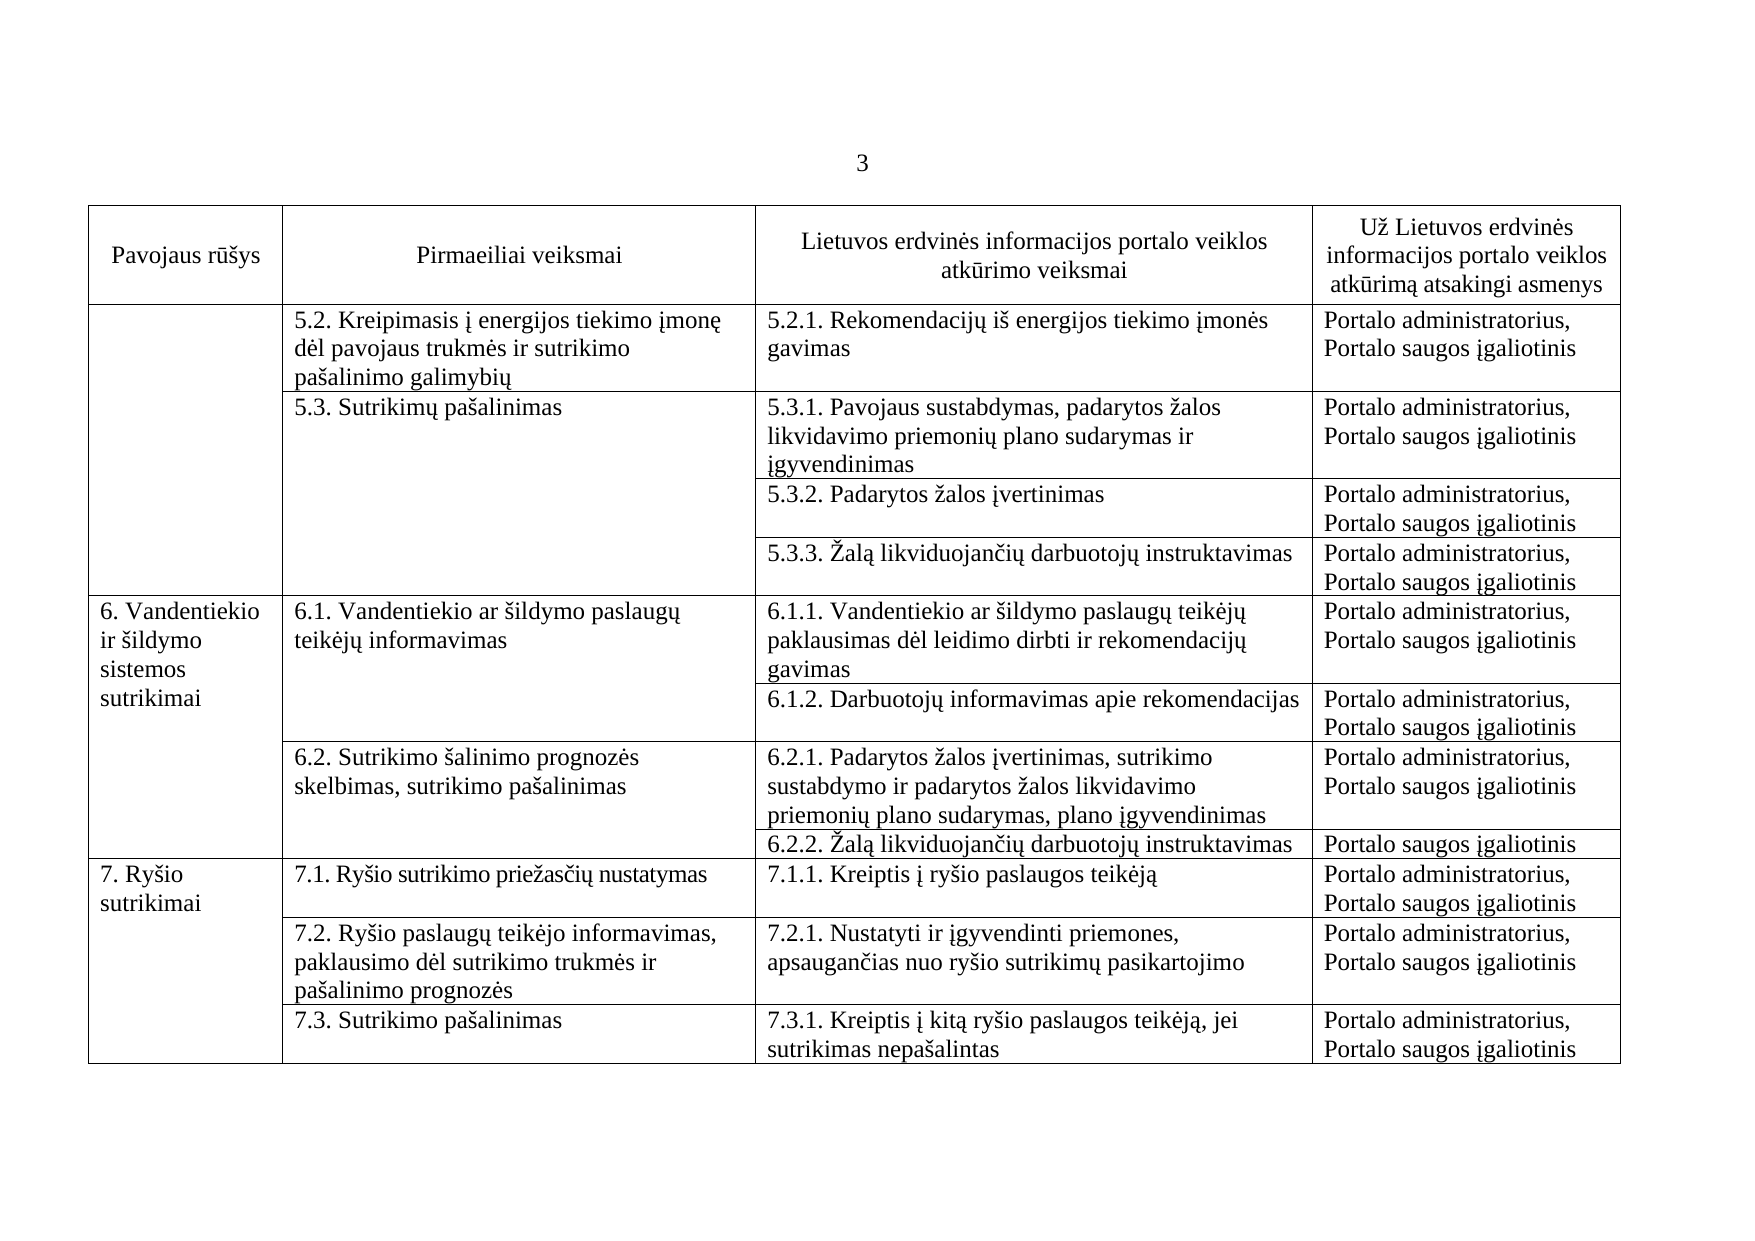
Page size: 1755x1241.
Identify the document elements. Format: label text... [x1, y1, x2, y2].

table_cell 7.2. Ryšio paslaugų teikėjo informavimas, paklausimo dėl sutrikimo trukmės ir pašalinimo prognozės [283, 918, 755, 1004]
table_cell Portalo administratorius, Portalo saugos įgaliotinis [1313, 479, 1620, 537]
table_cell Portalo administratorius, Portalo saugos įgaliotinis [1313, 742, 1620, 828]
table_cell Portalo administratorius, Portalo saugos įgaliotinis [1313, 684, 1620, 741]
table_cell 6.2.1. Padarytos žalos įvertinimas, sutrikimo sustabdymo ir padarytos žalos likvidavimo priemonių plano sudarymas, plano įgyvendinimas [756, 742, 1312, 828]
table_cell Portalo saugos įgaliotinis [1313, 830, 1620, 858]
table_cell Portalo administratorius, Portalo saugos įgaliotinis [1313, 392, 1620, 478]
table_header Pavojaus rūšys [89, 206, 282, 304]
table_cell 6.1.2. Darbuotojų informavimas apie rekomendacijas [756, 684, 1312, 741]
table_cell 5.3. Sutrikimų pašalinimas [283, 392, 755, 595]
table_cell Portalo administratorius, Portalo saugos įgaliotinis [1313, 918, 1620, 1004]
table_cell 5.3.2. Padarytos žalos įvertinimas [756, 479, 1312, 537]
table_cell Portalo administratorius, Portalo saugos įgaliotinis [1313, 1005, 1620, 1063]
table_cell 5.2.1. Rekomendacijų iš energijos tiekimo įmonės gavimas [756, 305, 1312, 391]
table_header Lietuvos erdvinės informacijos portalo veiklos atkūrimo veiksmai [756, 206, 1312, 304]
table_cell 7.1. Ryšio sutrikimo priežasčių nustatymas [283, 859, 755, 917]
table_cell [89, 305, 282, 595]
table_header Už Lietuvos erdvinės informacijos portalo veiklos atkūrimą atsakingi asmenys [1313, 206, 1620, 304]
table_cell 7.2.1. Nustatyti ir įgyvendinti priemones, apsaugančias nuo ryšio sutrikimų pasikartojimo [756, 918, 1312, 1004]
table_cell 5.2. Kreipimasis į energijos tiekimo įmonę dėl pavojaus trukmės ir sutrikimo pašalinimo galimybių [283, 305, 755, 391]
table_cell 6.2. Sutrikimo šalinimo prognozės skelbimas, sutrikimo pašalinimas [283, 742, 755, 858]
table_cell 7.1.1. Kreiptis į ryšio paslaugos teikėją [756, 859, 1312, 917]
table_cell 6. Vandentiekio ir šildymo sistemos sutrikimai [89, 596, 282, 828]
table_cell Portalo administratorius, Portalo saugos įgaliotinis [1313, 859, 1620, 917]
table_cell [89, 830, 282, 858]
table_cell 7. Ryšio sutrikimai [89, 859, 282, 1063]
table_cell 7.3. Sutrikimo pašalinimas [283, 1005, 755, 1063]
table_header Pirmaeiliai veiksmai [283, 206, 755, 304]
table_cell 6.1. Vandentiekio ar šildymo paslaugų teikėjų informavimas [283, 596, 755, 741]
table_cell Portalo administratorius, Portalo saugos įgaliotinis [1313, 596, 1620, 683]
table_cell 6.2.2. Žalą likviduojančių darbuotojų instruktavimas [756, 830, 1312, 858]
table_cell Portalo administratorius, Portalo saugos įgaliotinis [1313, 305, 1620, 391]
table_cell 5.3.1. Pavojaus sustabdymas, padarytos žalos likvidavimo priemonių plano sudarymas ir įgyvendinimas [756, 392, 1312, 478]
table_cell 6.1.1. Vandentiekio ar šildymo paslaugų teikėjų paklausimas dėl leidimo dirbti ir rekomendacijų gavimas [756, 596, 1312, 683]
table_cell 5.3.3. Žalą likviduojančių darbuotojų instruktavimas [756, 538, 1312, 595]
table_cell Portalo administratorius, Portalo saugos įgaliotinis [1313, 538, 1620, 595]
table_cell 7.3.1. Kreiptis į kitą ryšio paslaugos teikėją, jei sutrikimas nepašalintas [756, 1005, 1312, 1063]
